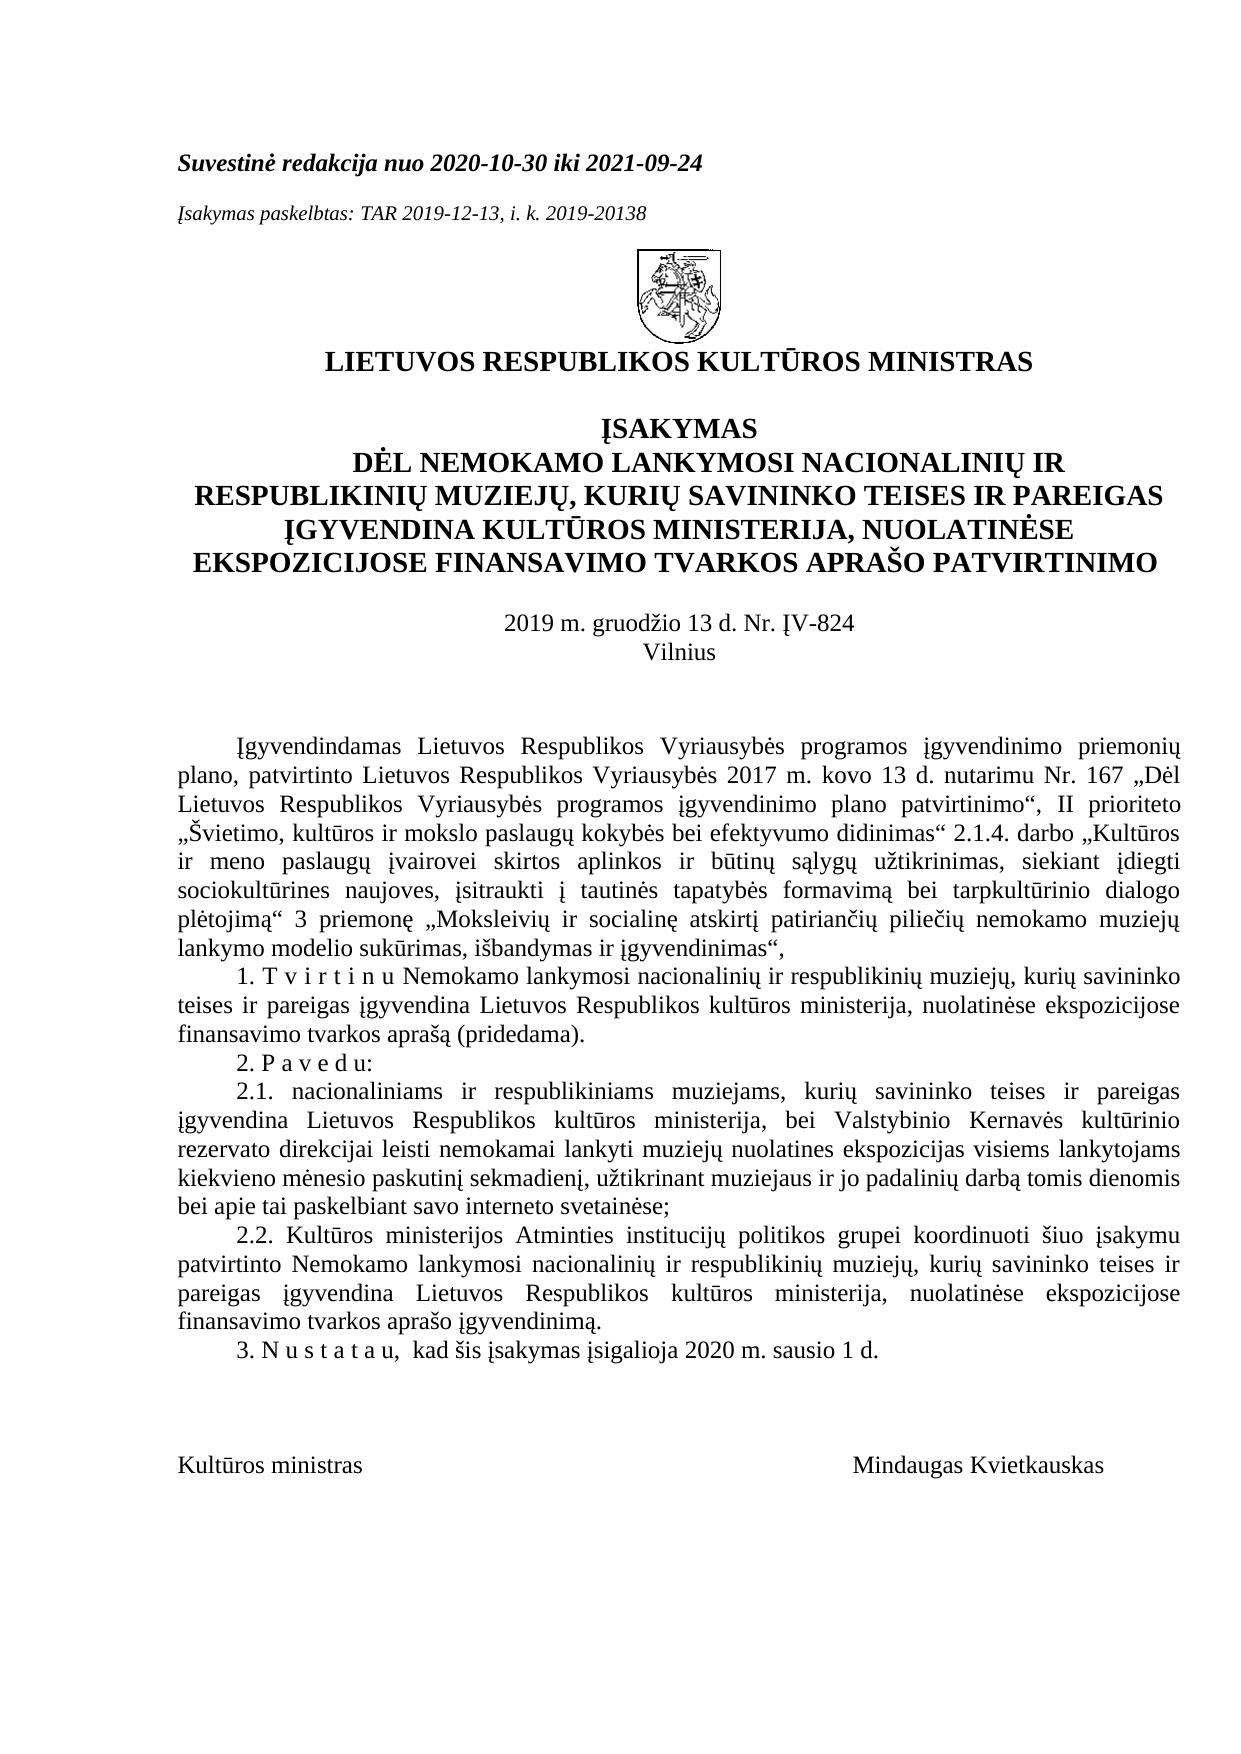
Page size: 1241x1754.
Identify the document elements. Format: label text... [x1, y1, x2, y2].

text 3. N u s t a t a u, kad šis įsakymas įsigalioja 2020 m. sausio 1 d. [177, 1335, 1181, 1364]
text 2. P a v e d u: [177, 1048, 1181, 1076]
text Kultūros ministras Mindaugas Kvietkauskas [177, 1450, 1181, 1479]
text 2.2. Kultūros ministerijos Atminties institucijų politikos grupei koordinuoti šiuo įsakymu patvirtinto Nemokamo lankymosi nacionalinių ir respublikinių muziejų, kurių savininko teises ir pareigas įgyvendina Lietuvos Respublikos kultūros ministerija, nuolatinėse ekspozicijose finansavimo tvarkos aprašo įgyvendinimą. [177, 1220, 1181, 1335]
text 1. T v i r t i n u Nemokamo lankymosi nacionalinių ir respublikinių muziejų, kurių savininko teises ir pareigas įgyvendina Lietuvos Respublikos kultūros ministerija, nuolatinėse ekspozicijose finansavimo tvarkos aprašą (pridedama). [177, 961, 1181, 1048]
text DĖL NEMOKAMO LANKYMOSI NACIONALINIŲ IR RESPUBLIKINIŲ MUZIEJŲ, KURIŲ SAVININKO TEISES IR PAREIGAS ĮGYVENDINA KULTŪROS MINISTERIJA, NUOLATINĖSE EKSPOZICIJOSE FINANSAVIMO TVARKOS APRAŠO PATVIRTINIMO [177, 445, 1181, 579]
text ĮSAKYMAS [177, 411, 1181, 445]
text 2019 m. gruodžio 13 d. Nr. ĮV-824 [177, 608, 1181, 637]
text Suvestinė redakcija nuo 2020-10-30 iki 2021-09-24 [177, 148, 1181, 176]
text 2.1. nacionaliniams ir respublikiniams muziejams, kurių savininko teises ir pareigas įgyvendina Lietuvos Respublikos kultūros ministerija, bei Valstybinio Kernavės kultūrinio rezervato direkcijai leisti nemokamai lankyti muziejų nuolatines ekspozicijas visiems lankytojams kiekvieno mėnesio paskutinį sekmadienį, užtikrinant muziejaus ir jo padalinių darbą tomis dienomis bei apie tai paskelbiant savo interneto svetainėse; [177, 1076, 1181, 1220]
text Įgyvendindamas Lietuvos Respublikos Vyriausybės programos įgyvendinimo priemonių plano, patvirtinto Lietuvos Respublikos Vyriausybės 2017 m. kovo 13 d. nutarimu Nr. 167 „Dėl Lietuvos Respublikos Vyriausybės programos įgyvendinimo plano patvirtinimo“, II prioriteto „Švietimo, kultūros ir mokslo paslaugų kokybės bei efektyvumo didinimas“ 2.1.4. darbo „Kultūros ir meno paslaugų įvairovei skirtos aplinkos ir būtinų sąlygų užtikrinimas, siekiant įdiegti sociokultūrines naujoves, įsitraukti į tautinės tapatybės formavimą bei tarpkultūrinio dialogo plėtojimą“ 3 priemonę „Moksleivių ir socialinę atskirtį patiriančių piliečių nemokamo muziejų lankymo modelio sukūrimas, išbandymas ir įgyvendinimas“, [177, 731, 1181, 961]
text LIETUVOS RESPUBLIKOS KULTŪROS MINISTRAS [177, 344, 1181, 378]
text Įsakymas paskelbtas: TAR 2019-12-13, i. k. 2019-20138 [177, 201, 1181, 224]
text Vilnius [177, 637, 1181, 665]
